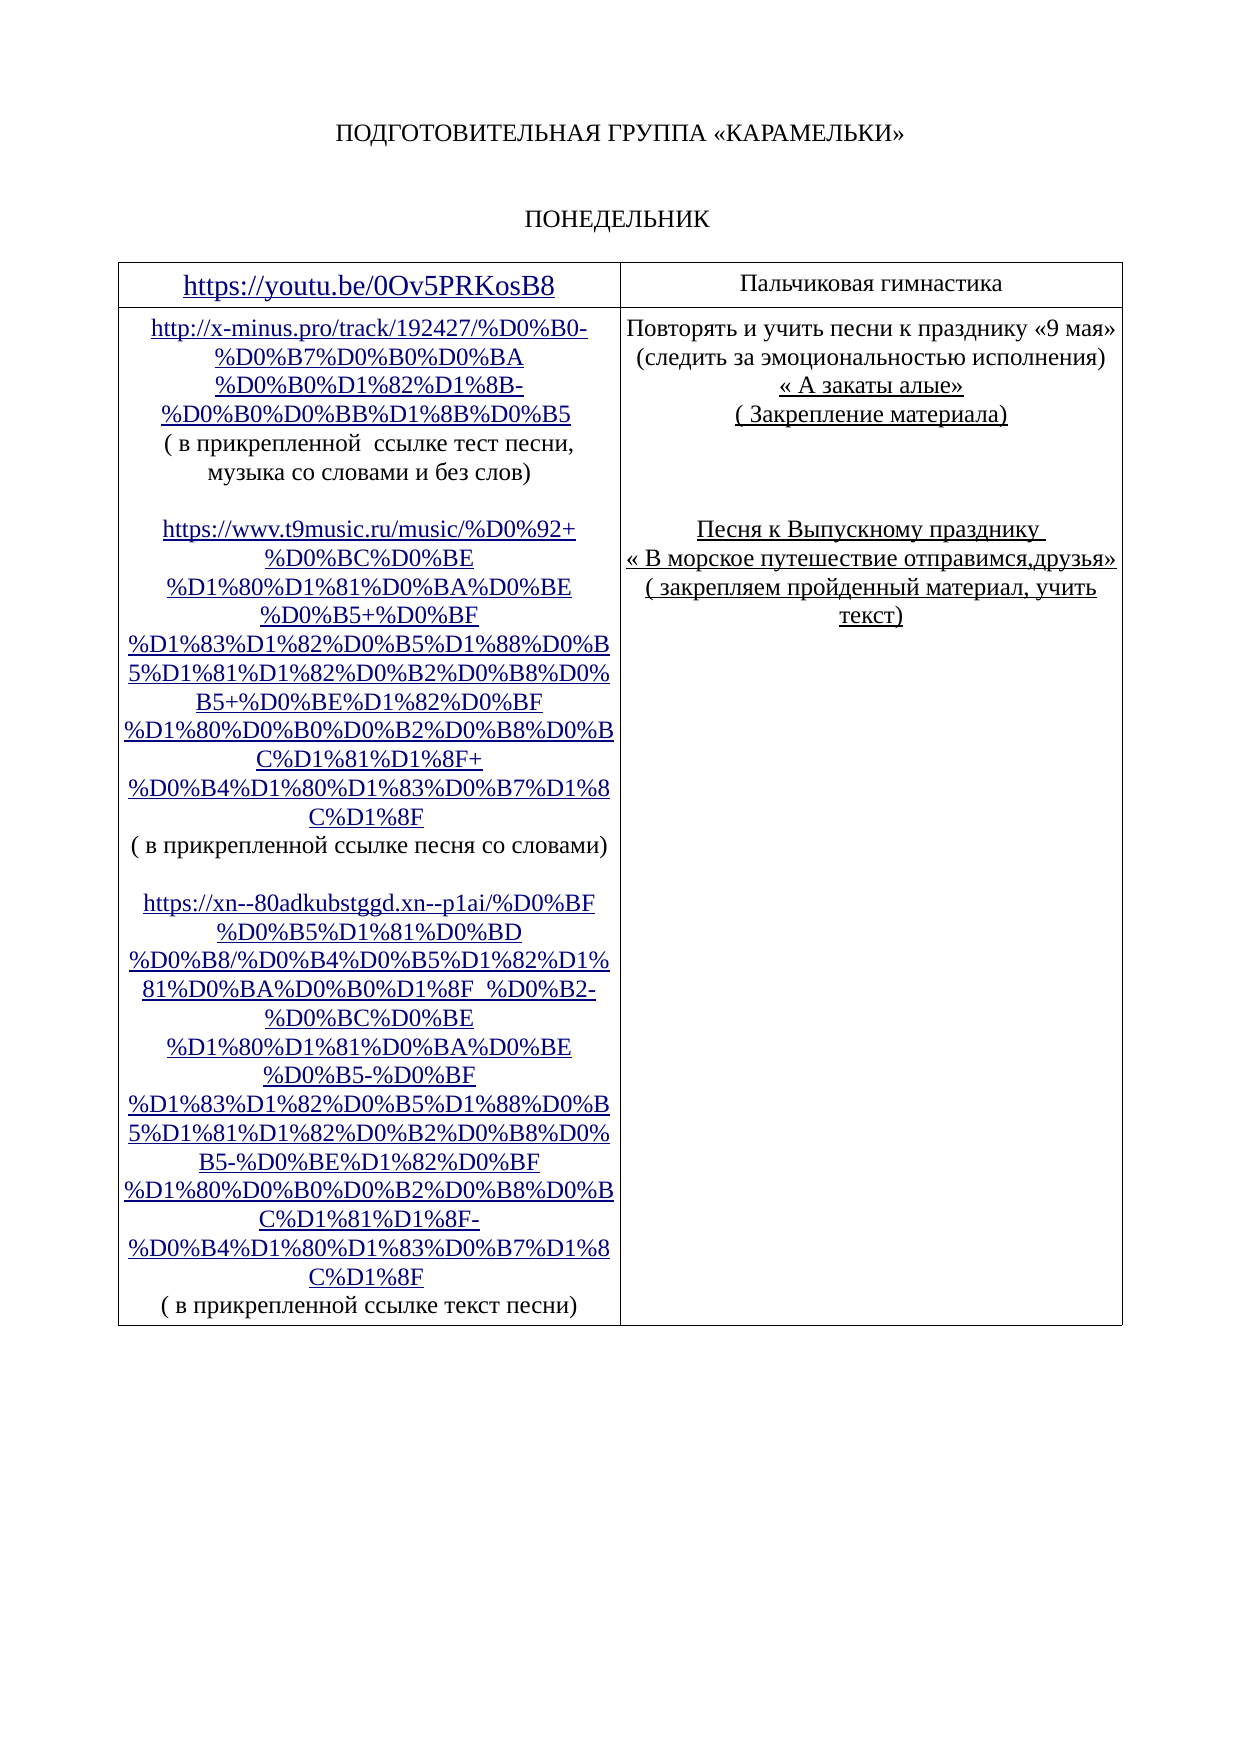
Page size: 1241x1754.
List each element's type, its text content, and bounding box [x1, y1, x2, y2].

table_cell Повторять и учить песни к празднику «9 мая» (следить за эмоциональностью исполнения) « А закаты алые» ( Закрепление материала) Песня к Выпускному празднику « В морское путешествие отправимся,друзья» ( закрепляем пройденный материал, учить текст) [621, 308, 1122, 1325]
table_cell http://x-minus.pro/track/192427/%D0%B0-%D0%B7%D0%B0%D0%BA%D0%B0%D1%82%D1%8B-%D0%B0%D0%BB%D1%8B%D0%B5 ( в прикрепленной ссылке тест песни, музыка со словами и без слов) https://wwv.t9music.ru/music/%D0%92+%D0%BC%D0%BE%D1%80%D1%81%D0%BA%D0%BE%D0%B5+%D0%BF%D1%83%D1%82%D0%B5%D1%88%D0%B5%D1%81%D1%82%D0%B2%D0%B8%D0%B5+%D0%BE%D1%82%D0%BF%D1%80%D0%B0%D0%B2%D0%B8%D0%BC%D1%81%D1%8F+%D0%B4%D1%80%D1%83%D0%B7%D1%8C%D1%8F ( в прикрепленной ссылке песня со словами) https://xn--80adkubstggd.xn--p1ai/%D0%BF%D0%B5%D1%81%D0%BD%D0%B8/%D0%B4%D0%B5%D1%82%D1%81%D0%BA%D0%B0%D1%8F_%D0%B2-%D0%BC%D0%BE%D1%80%D1%81%D0%BA%D0%BE%D0%B5-%D0%BF%D1%83%D1%82%D0%B5%D1%88%D0%B5%D1%81%D1%82%D0%B2%D0%B8%D0%B5-%D0%BE%D1%82%D0%BF%D1%80%D0%B0%D0%B2%D0%B8%D0%BC%D1%81%D1%8F-%D0%B4%D1%80%D1%83%D0%B7%D1%8C%D1%8F ( в прикрепленной ссылке текст песни) [119, 308, 620, 1325]
text ПОНЕДЕЛЬНИК [118, 204, 1122, 233]
table_header https://youtu.be/0Ov5PRKosB8 [119, 263, 620, 307]
table_header Пальчиковая гимнастика [621, 263, 1122, 307]
text ПОДГОТОВИТЕЛЬНАЯ ГРУППА «КАРАМЕЛЬКИ» [118, 118, 1122, 147]
